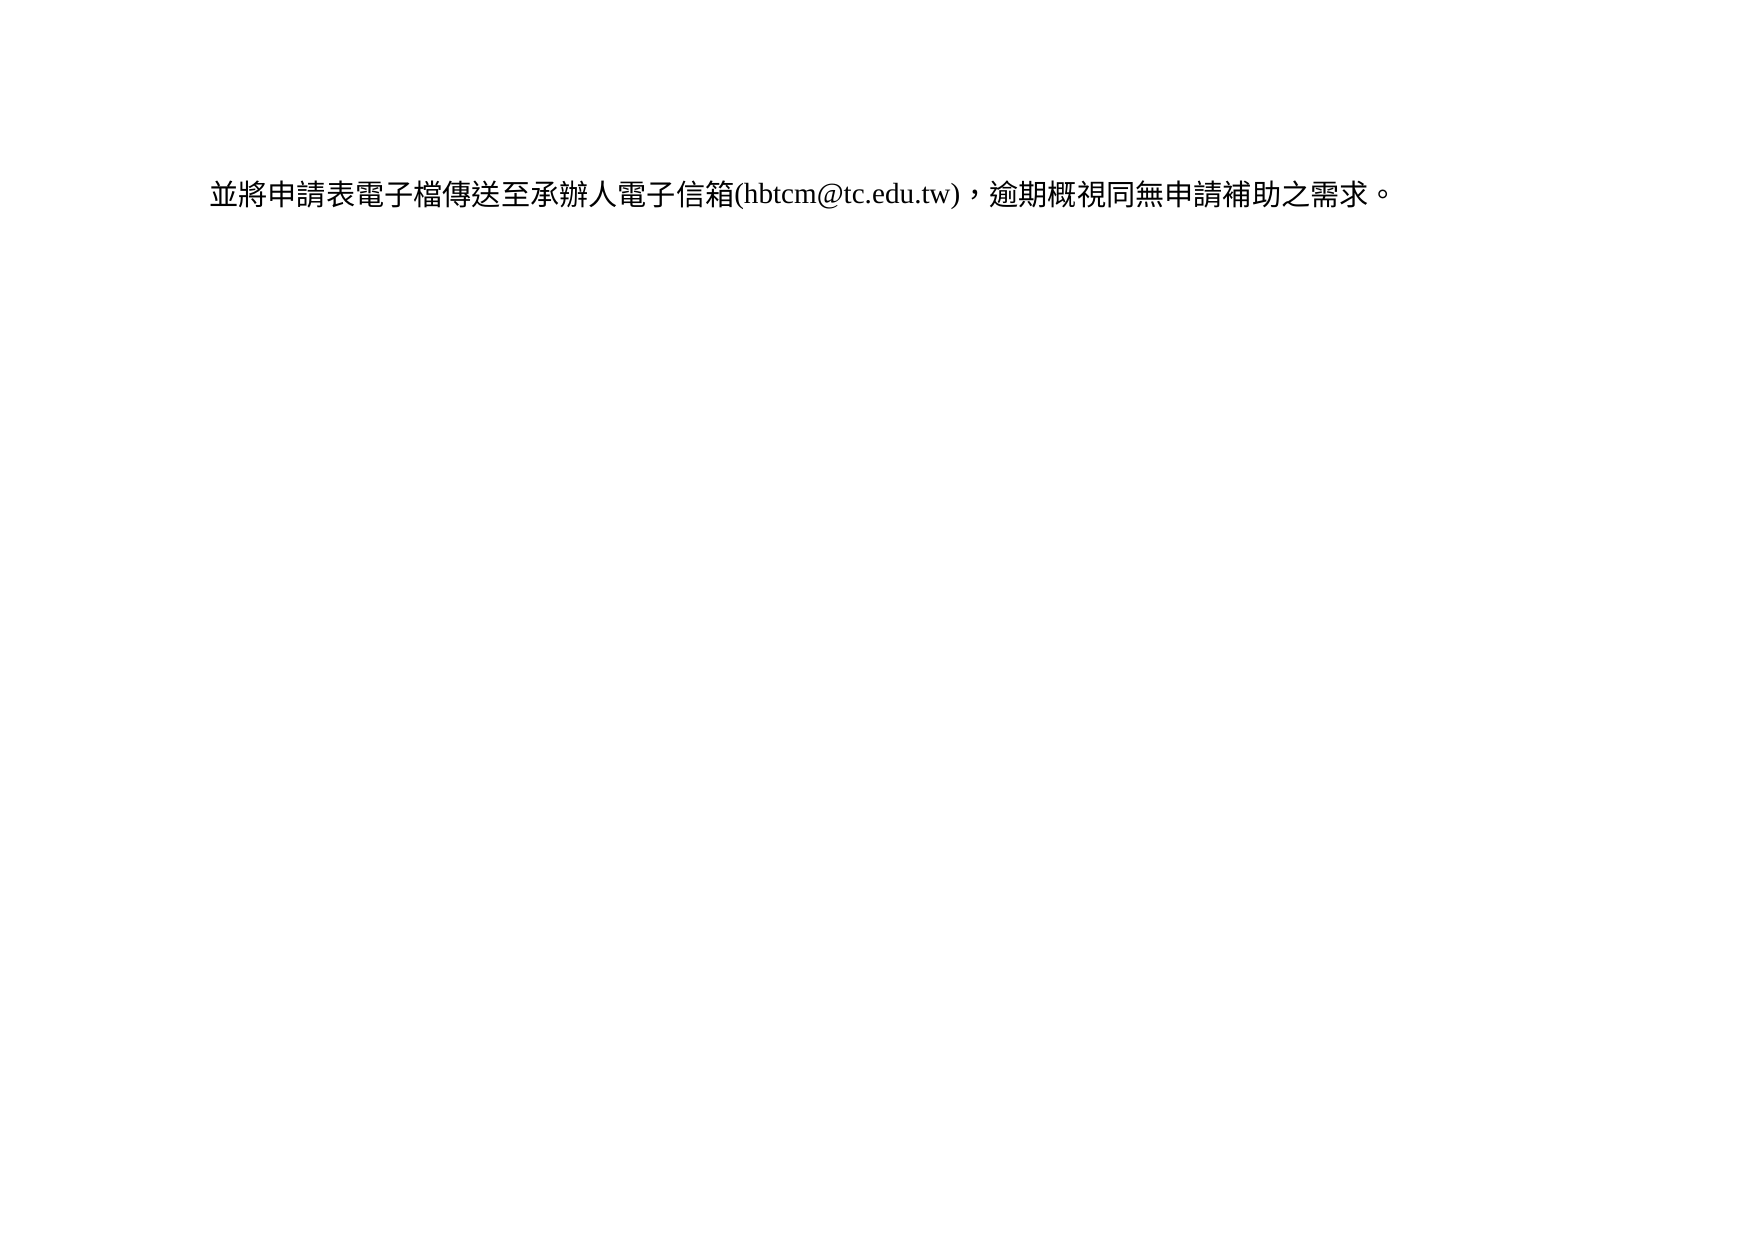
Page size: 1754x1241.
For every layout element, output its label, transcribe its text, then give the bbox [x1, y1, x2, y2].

text 並將申請表電子檔傳送至承辦人電子信箱(hbtcm@tc.edu.tw)，逾期概視同無申請補助之需求。 [150, 151, 1604, 214]
